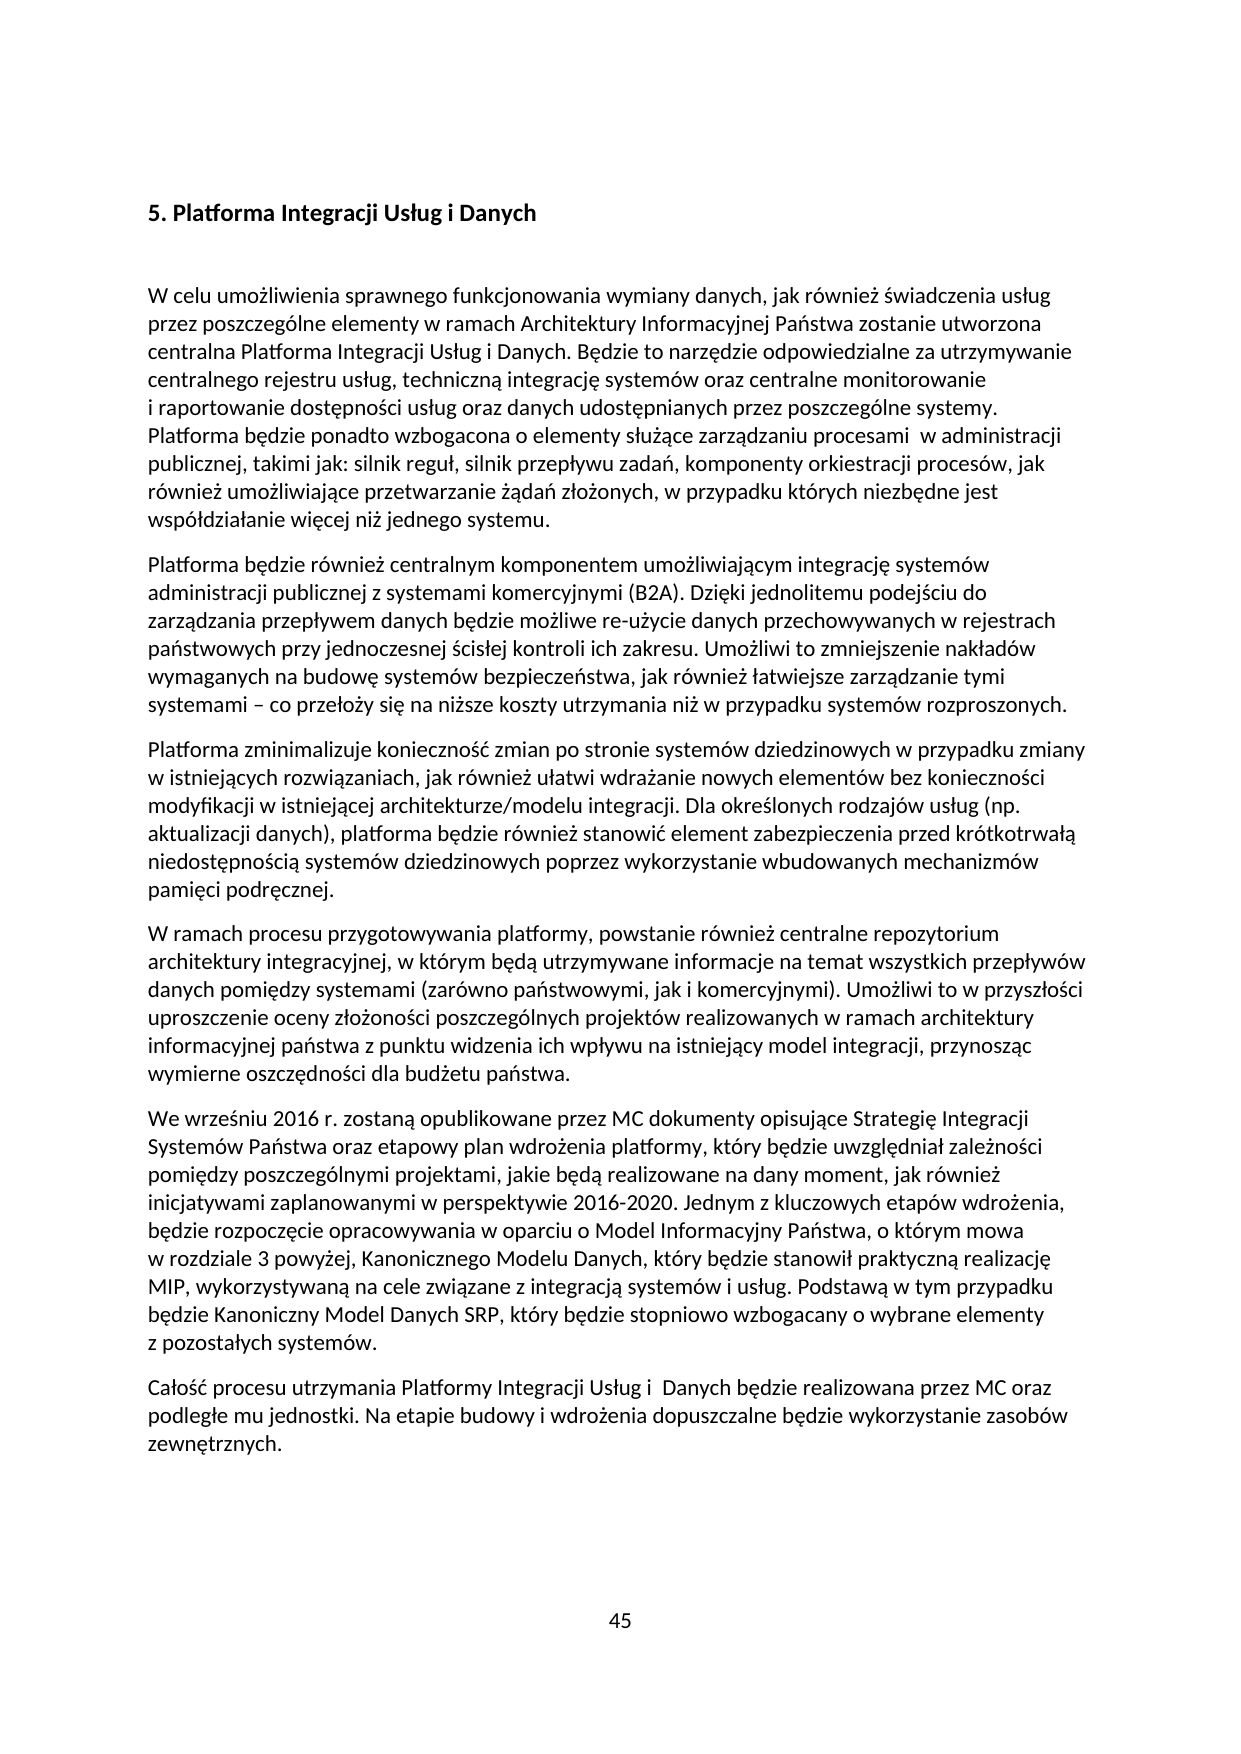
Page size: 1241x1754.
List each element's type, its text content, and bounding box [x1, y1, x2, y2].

text 5. Platforma Integracji Usług i Danych [148, 197, 1093, 228]
text W celu umożliwienia sprawnego funkcjonowania wymiany danych, jak również świadczenia usług przez poszczególne elementy w ramach Architektury Informacyjnej Państwa zostanie utworzona centralna Platforma Integracji Usług i Danych. Będzie to narzędzie odpowiedzialne za utrzymywanie centralnego rejestru usług, techniczną integrację systemów oraz centralne monitorowanie i raportowanie dostępności usług oraz danych udostępnianych przez poszczególne systemy. Platforma będzie ponadto wzbogacona o elementy służące zarządzaniu procesami w administracji publicznej, takimi jak: silnik reguł, silnik przepływu zadań, komponenty orkiestracji procesów, jak również umożliwiające przetwarzanie żądań złożonych, w przypadku których niezbędne jest współdziałanie więcej niż jednego systemu. [148, 281, 1093, 533]
text Platforma będzie również centralnym komponentem umożliwiającym integrację systemów administracji publicznej z systemami komercyjnymi (B2A). Dzięki jednolitemu podejściu do zarządzania przepływem danych będzie możliwe re-użycie danych przechowywanych w rejestrach państwowych przy jednoczesnej ścisłej kontroli ich zakresu. Umożliwi to zmniejszenie nakładów wymaganych na budowę systemów bezpieczeństwa, jak również łatwiejsze zarządzanie tymi systemami – co przełoży się na niższe koszty utrzymania niż w przypadku systemów rozproszonych. [148, 550, 1093, 718]
text Całość procesu utrzymania Platformy Integracji Usług i Danych będzie realizowana przez MC oraz podległe mu jednostki. Na etapie budowy i wdrożenia dopuszczalne będzie wykorzystanie zasobów zewnętrznych. [148, 1373, 1093, 1457]
text Platforma zminimalizuje konieczność zmian po stronie systemów dziedzinowych w przypadku zmiany w istniejących rozwiązaniach, jak również ułatwi wdrażanie nowych elementów bez konieczności modyfikacji w istniejącej architekturze/modelu integracji. Dla określonych rodzajów usług (np. aktualizacji danych), platforma będzie również stanowić element zabezpieczenia przed krótkotrwałą niedostępnością systemów dziedzinowych poprzez wykorzystanie wbudowanych mechanizmów pamięci podręcznej. [148, 735, 1093, 903]
text W ramach procesu przygotowywania platformy, powstanie również centralne repozytorium architektury integracyjnej, w którym będą utrzymywane informacje na temat wszystkich przepływów danych pomiędzy systemami (zarówno państwowymi, jak i komercyjnymi). Umożliwi to w przyszłości uproszczenie oceny złożoności poszczególnych projektów realizowanych w ramach architektury informacyjnej państwa z punktu widzenia ich wpływu na istniejący model integracji, przynosząc wymierne oszczędności dla budżetu państwa. [148, 919, 1093, 1088]
text We wrześniu 2016 r. zostaną opublikowane przez MC dokumenty opisujące Strategię Integracji Systemów Państwa oraz etapowy plan wdrożenia platformy, który będzie uwzględniał zależności pomiędzy poszczególnymi projektami, jakie będą realizowane na dany moment, jak również inicjatywami zaplanowanymi w perspektywie 2016-2020. Jednym z kluczowych etapów wdrożenia, będzie rozpoczęcie opracowywania w oparciu o Model Informacyjny Państwa, o którym mowa w rozdziale 3 powyżej, Kanonicznego Modelu Danych, który będzie stanowił praktyczną realizację MIP, wykorzystywaną na cele związane z integracją systemów i usług. Podstawą w tym przypadku będzie Kanoniczny Model Danych SRP, który będzie stopniowo wzbogacany o wybrane elementy z pozostałych systemów. [148, 1104, 1093, 1356]
